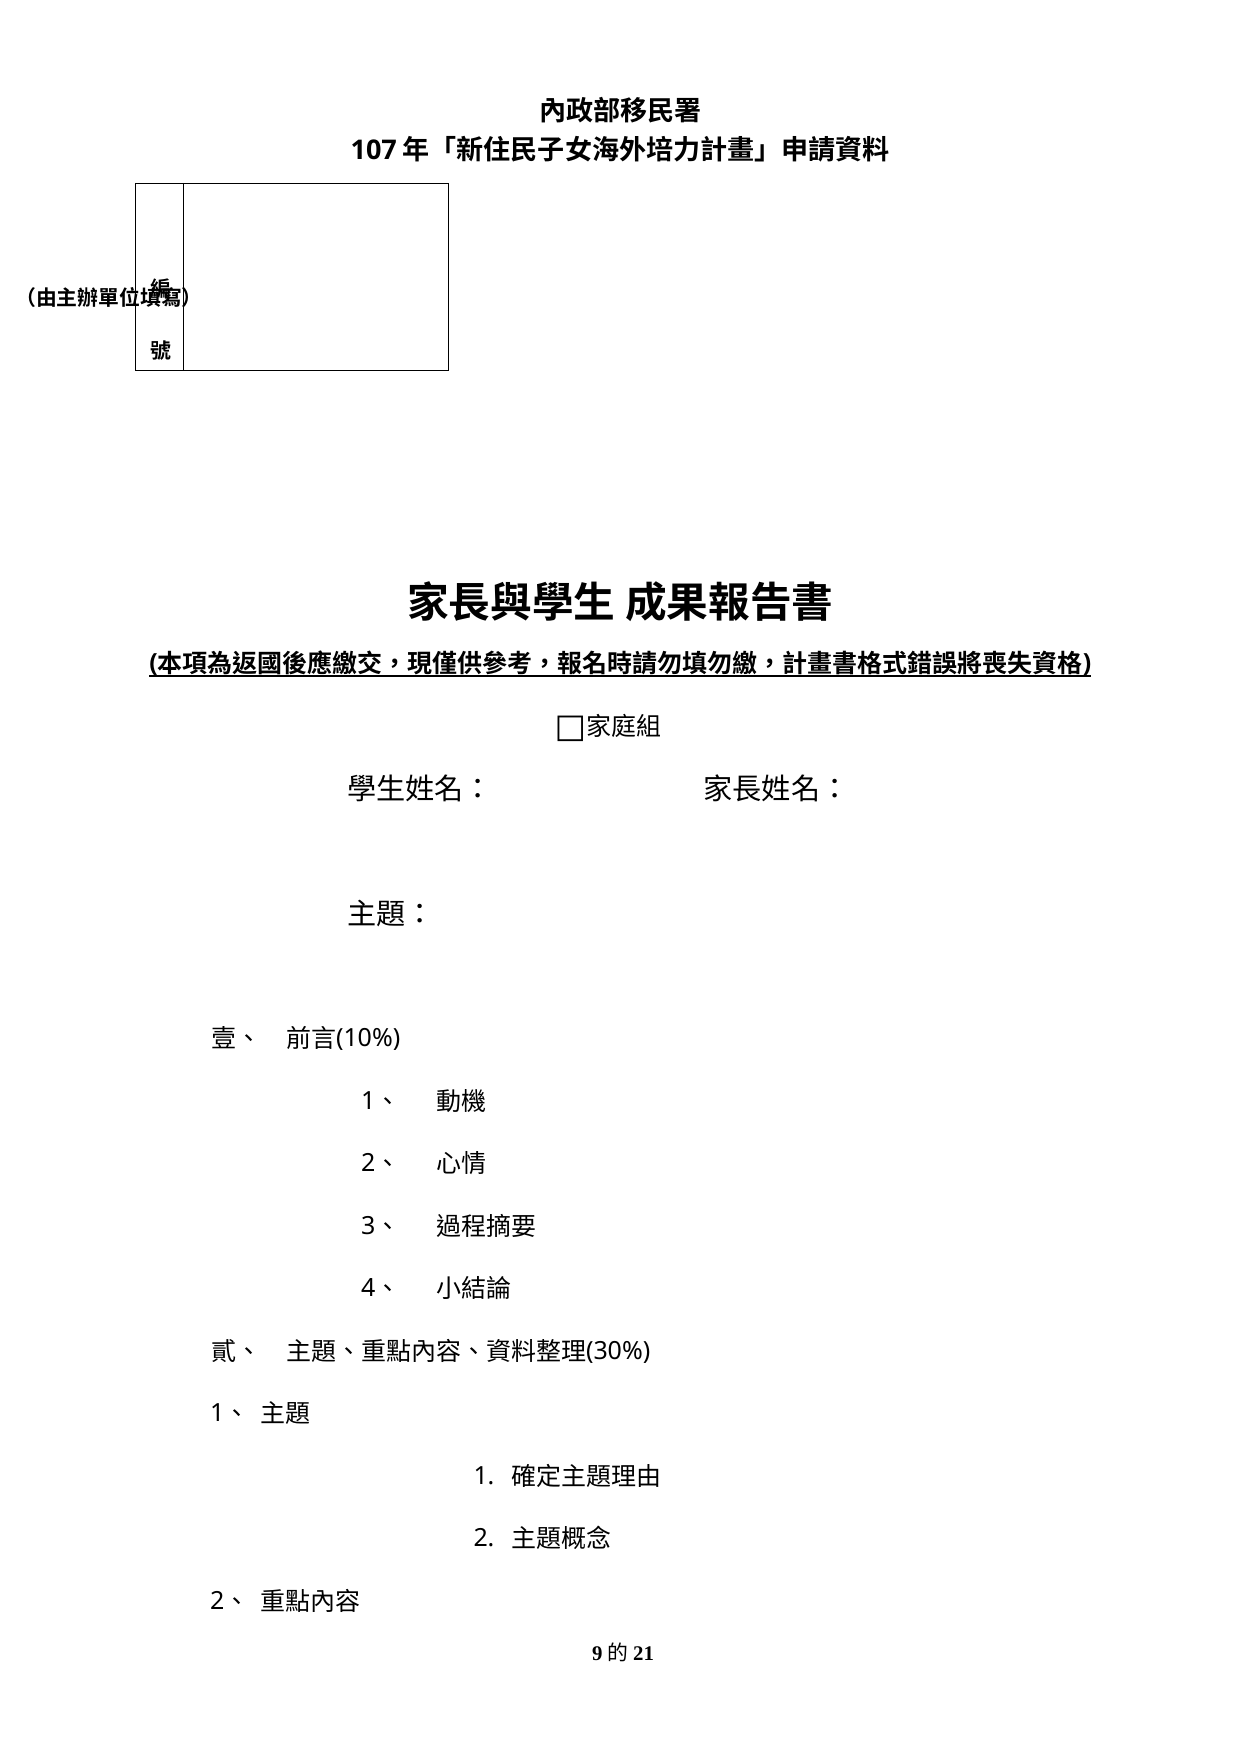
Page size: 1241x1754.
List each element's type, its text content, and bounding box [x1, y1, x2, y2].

list 主題 [186, 1370, 1104, 1433]
list 過程摘要 [361, 1183, 1104, 1245]
list 前言(10%) [211, 995, 1104, 1058]
table_header [184, 184, 448, 370]
list 動機 [361, 1058, 1104, 1120]
text 家長與學生 成果報告書 [136, 558, 1104, 620]
list 小結論 [361, 1245, 1104, 1308]
table_header 編號 [136, 184, 183, 370]
text 學生姓名： 家長姓名： [347, 745, 1104, 808]
list 心情 [361, 1120, 1104, 1183]
list 主題概念 [473, 1495, 1104, 1558]
text 主題： [347, 870, 1104, 933]
list 重點內容 [186, 1558, 1104, 1620]
text (本項為返國後應繳交，現僅供參考，報名時請勿填勿繳，計畫書格式錯誤將喪失資格) [136, 620, 1104, 683]
list 確定主題理由 [473, 1433, 1104, 1495]
list 主題、重點內容、資料整理(30%) [211, 1308, 1104, 1370]
text □家庭組 [136, 683, 1104, 745]
